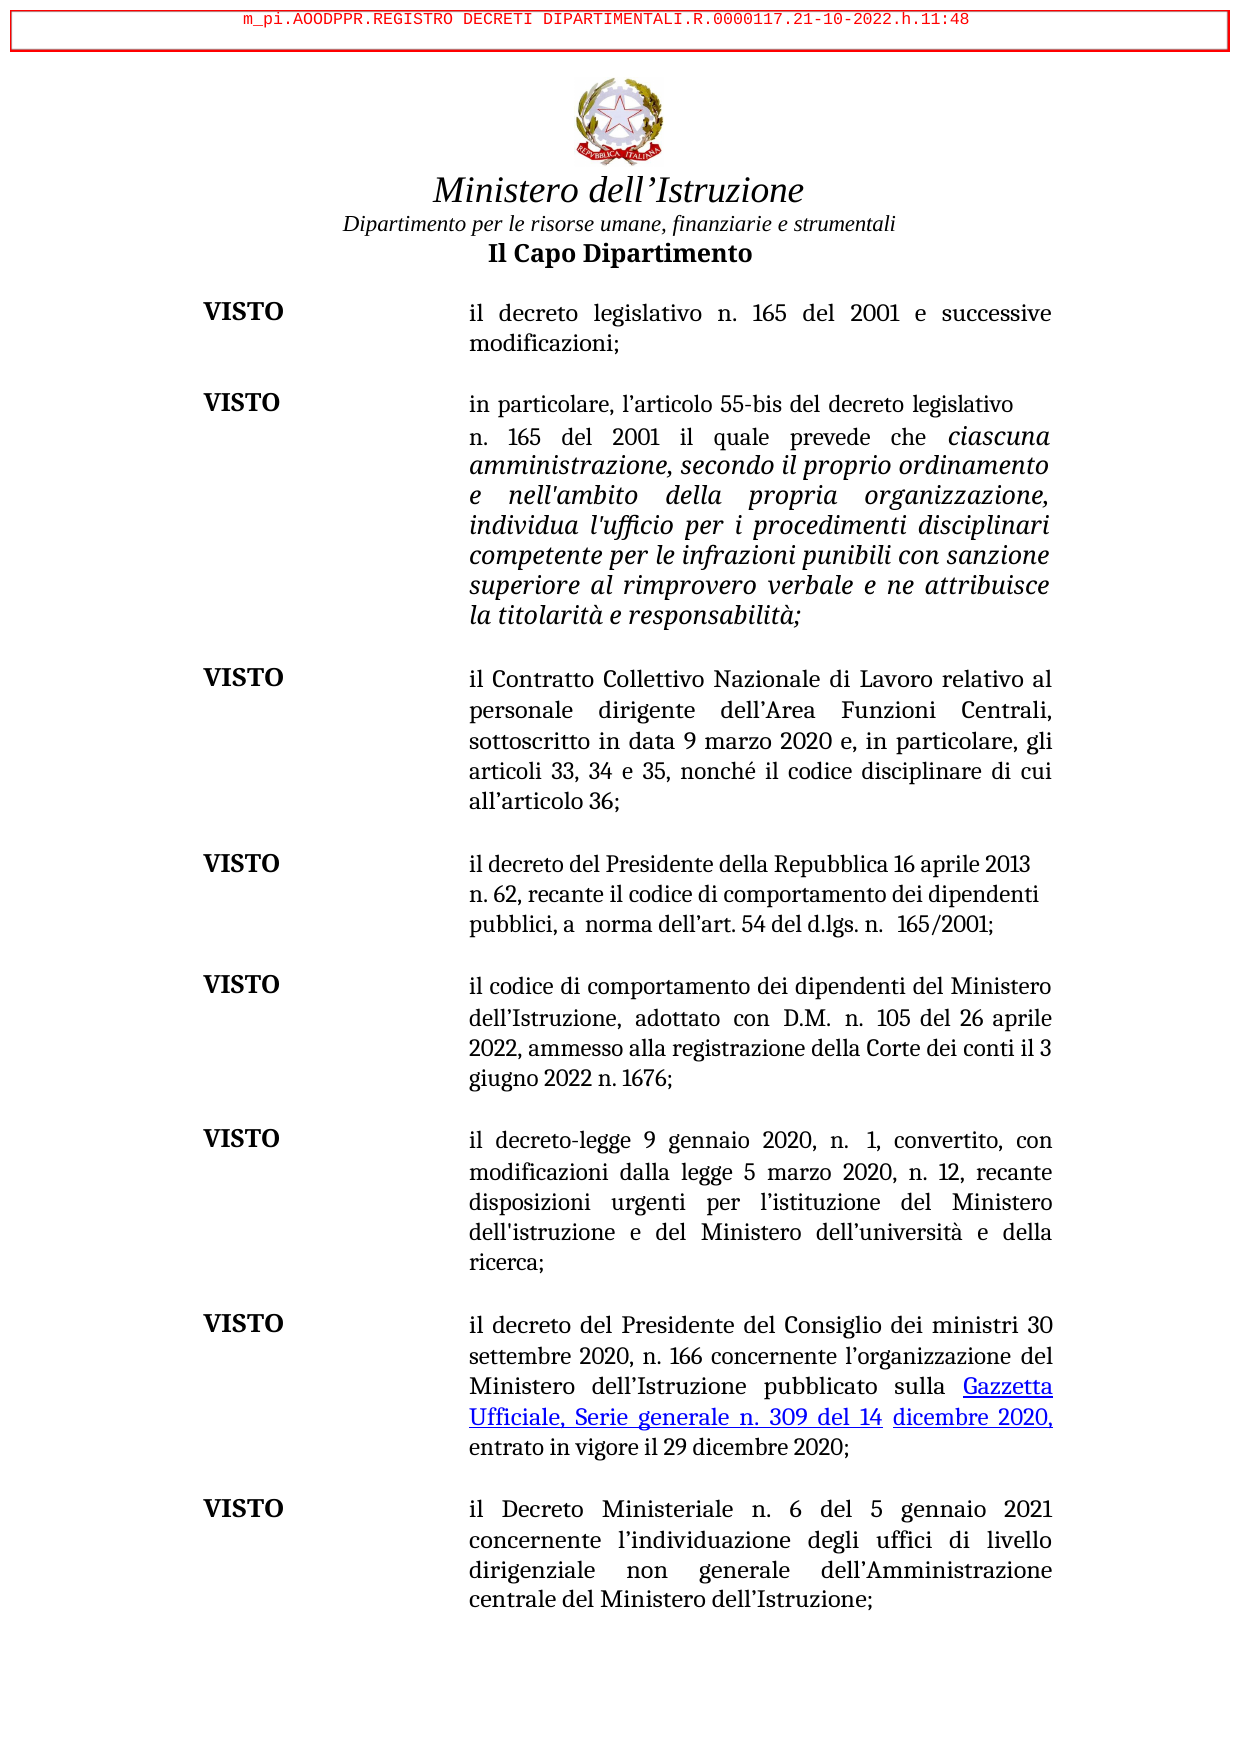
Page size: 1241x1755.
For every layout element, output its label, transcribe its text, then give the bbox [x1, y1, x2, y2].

text Dipartimento per le risorse umane, finanziarie e strumentali [229, 212, 1012, 236]
text VISTO il decreto legislativo n. 165 del 2001 e successive modificazioni; [203, 293, 1053, 358]
subtitle Ministero dell’Istruzione [229, 168, 1012, 212]
text VISTO il Decreto Ministeriale n. 6 del 5 gennaio 2021 concernente l’individuazione degli uffici di livello dirigenziale non generale dell’Amministrazione centrale del Ministero dell’Istruzione; [203, 1491, 1053, 1614]
text VISTO il Contratto Collettivo Nazionale di Lavoro relativo al personale dirigente dell’Area Funzioni Centrali, sottoscritto in data 9 marzo 2020 e, in particolare, gli articoli 33, 34 e 35, nonché il codice disciplinare di cui all’articolo 36; [203, 660, 1053, 816]
text VISTO il decreto-legge 9 gennaio 2020, n. 1, convertito, con modificazioni dalla legge 5 marzo 2020, n. 12, recante disposizioni urgenti per l’istituzione del Ministero dell'istruzione e del Ministero dell’università e della ricerca; [203, 1121, 1053, 1277]
text n. 165 del 2001 il quale prevede che ciascuna amministrazione, secondo il proprio ordinamento e nell'ambito della propria organizzazione, individua l'ufficio per i procedimenti disciplinari competente per le infrazioni punibili con sanzione superiore al rimprovero verbale e ne attribuisce la titolarità e responsabilità; [469, 422, 1053, 631]
text VISTO il decreto del Presidente della Repubblica 16 aprile 2013 n. 62, recante il codice di comportamento dei dipendenti pubblici, a norma dell’art. 54 del d.lgs. n. 165/2001; [203, 845, 1052, 938]
text VISTO il decreto del Presidente del Consiglio dei ministri 30 settembre 2020, n. 166 concernente l’organizzazione del Ministero dell’Istruzione pubblicato sulla Gazzetta Ufficiale, Serie generale n. 309 del 14 dicembre 2020, entrato in vigore il 29 dicembre 2020; [203, 1305, 1053, 1461]
subtitle Il Capo Dipartimento [229, 236, 1012, 269]
text VISTO in particolare, l’articolo 55-bis del decreto legislativo [203, 387, 1120, 419]
text VISTO il codice di comportamento dei dipendenti del Ministero dell’Istruzione, adottato con D.M. n. 105 del 26 aprile 2022, ammesso alla registrazione della Corte dei conti il 3 giugno 2022 n. 1676; [203, 967, 1052, 1092]
